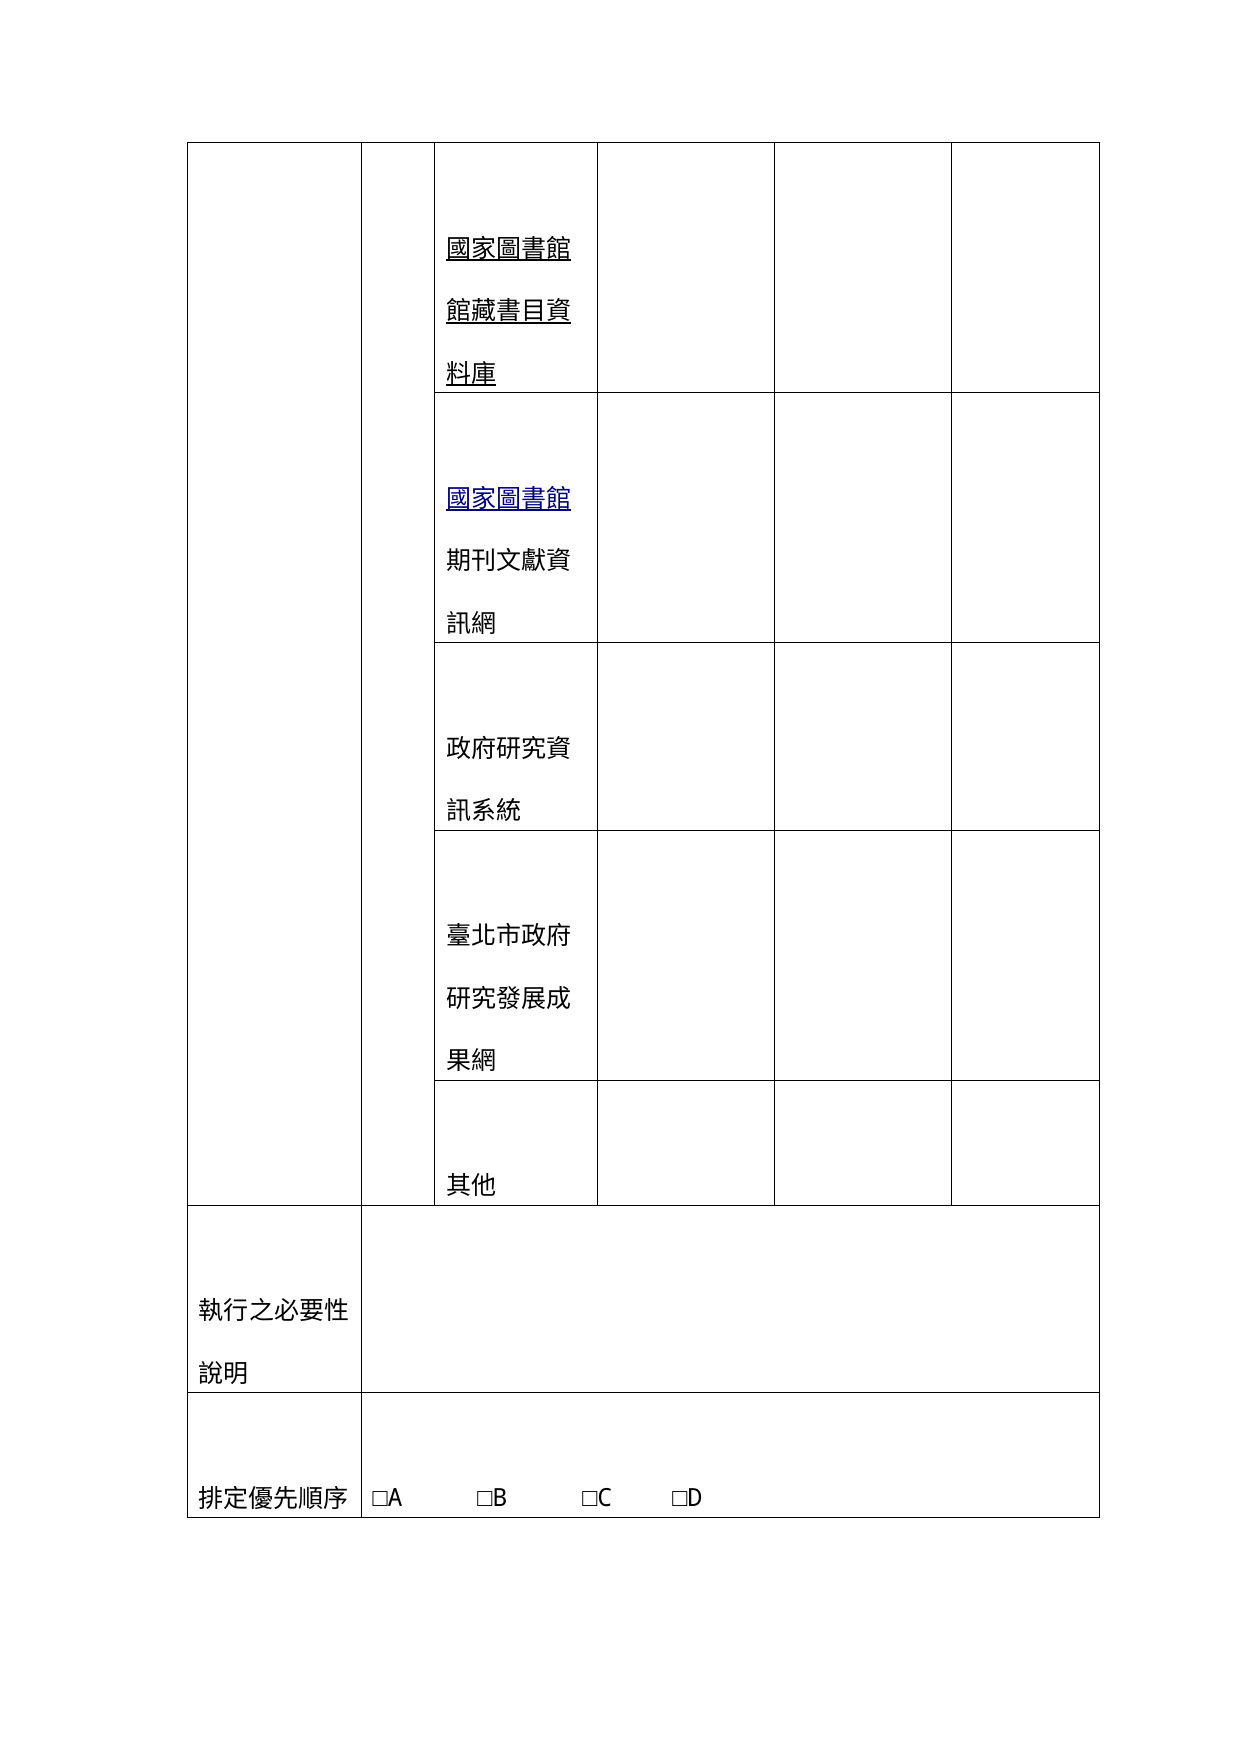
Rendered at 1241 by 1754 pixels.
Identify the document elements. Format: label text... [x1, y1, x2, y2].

table_cell [598, 831, 774, 1080]
table_cell [775, 831, 951, 1080]
table_cell 政府研究資訊系統 [435, 643, 597, 830]
table_cell [952, 1081, 1099, 1205]
table_cell 臺北市政府研究發展成果網 [435, 831, 597, 1080]
table_cell [598, 143, 774, 392]
table_cell [952, 643, 1099, 830]
table_cell [952, 393, 1099, 642]
table_cell [598, 393, 774, 642]
table_cell □A □B □C □D [362, 1393, 1099, 1517]
table_cell [775, 1081, 951, 1205]
table_cell 排定優先順序 [188, 1393, 361, 1517]
table_cell 其他 [435, 1081, 597, 1205]
table_cell 執行之必要性說明 [188, 1206, 361, 1392]
table_cell [775, 643, 951, 830]
table_cell [188, 143, 361, 1205]
table_cell [598, 1081, 774, 1205]
table_cell [952, 831, 1099, 1080]
table_cell [362, 1206, 1099, 1392]
table_cell [775, 143, 951, 392]
table_cell [598, 643, 774, 830]
table_cell [952, 143, 1099, 392]
table_cell [362, 143, 434, 1205]
table_cell [775, 393, 951, 642]
table_cell 國家圖書館期刊文獻資訊網 [435, 393, 597, 642]
table_cell 國家圖書館館藏書目資料庫 [435, 143, 597, 392]
